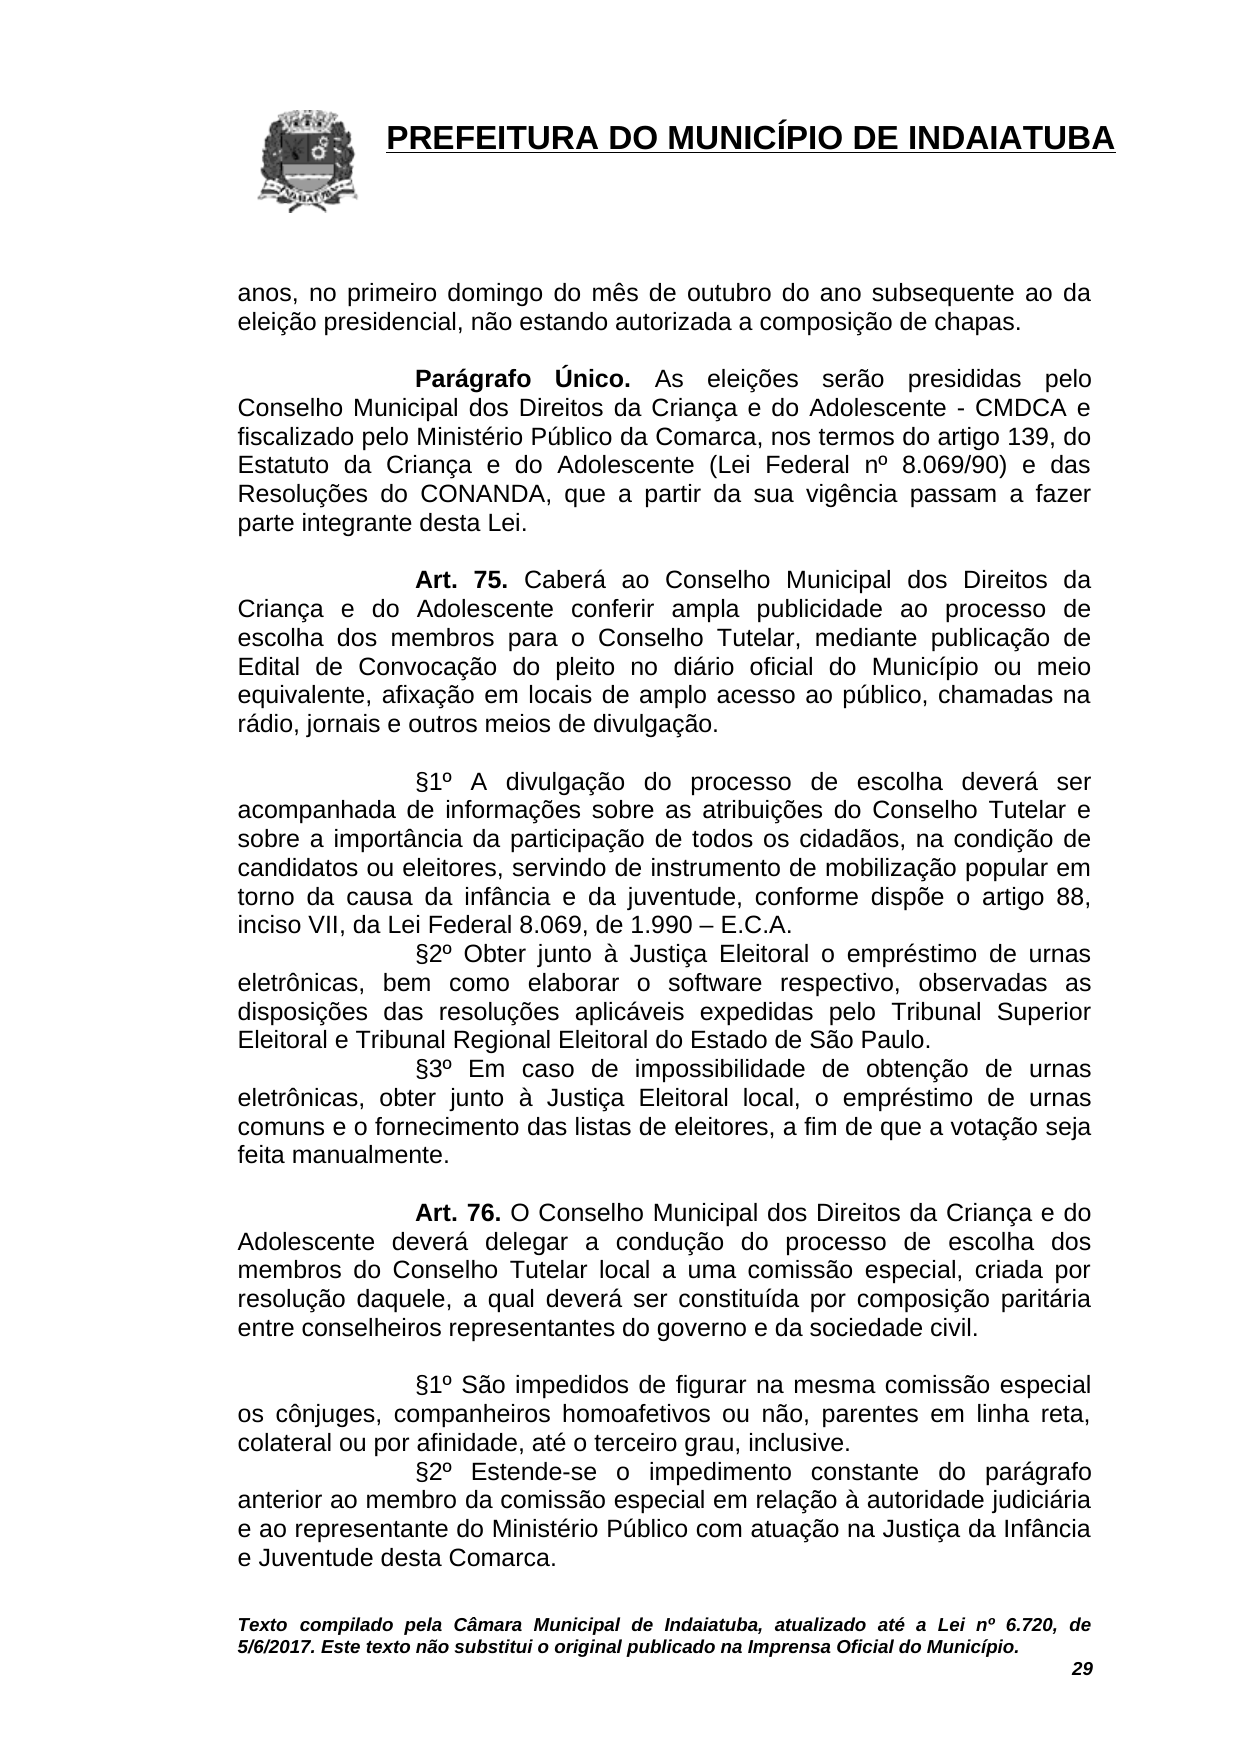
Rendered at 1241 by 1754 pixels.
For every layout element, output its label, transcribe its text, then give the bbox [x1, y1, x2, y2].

text anos, no primeiro domingo do mês de outubro do ano subsequente ao da eleição presidencial, não estando autorizada a composição de chapas. [237, 278, 1092, 335]
text §3º Em caso de impossibilidade de obtenção de urnas eletrônicas, obter junto à Justiça Eleitoral local, o empréstimo de urnas comuns e o fornecimento das listas de eleitores, a fim de que a votação seja feita manualmente. [237, 1054, 1092, 1169]
text Art. 75. Caberá ao Conselho Municipal dos Direitos da Criança e do Adolescente conferir ampla publicidade ao processo de escolha dos membros para o Conselho Tutelar, mediante publicação de Edital de Convocação do pleito no diário oficial do Município ou meio equivalente, afixação em locais de amplo acesso ao público, chamadas na rádio, jornais e outros meios de divulgação. [237, 565, 1092, 738]
text §2º Obter junto à Justiça Eleitoral o empréstimo de urnas eletrônicas, bem como elaborar o software respectivo, observadas as disposições das resoluções aplicáveis expedidas pelo Tribunal Superior Eleitoral e Tribunal Regional Eleitoral do Estado de São Paulo. [237, 939, 1092, 1054]
text §2º Estende-se o impedimento constante do parágrafo anterior ao membro da comissão especial em relação à autoridade judiciária e ao representante do Ministério Público com atuação na Justiça da Infância e Juventude desta Comarca. [237, 1457, 1092, 1572]
text Parágrafo Único. As eleições serão presididas pelo Conselho Municipal dos Direitos da Criança e do Adolescente - CMDCA e fiscalizado pelo Ministério Público da Comarca, nos termos do artigo 139, do Estatuto da Criança e do Adolescente (Lei Federal nº 8.069/90) e das Resoluções do CONANDA, que a partir da sua vigência passam a fazer parte integrante desta Lei. [237, 364, 1092, 537]
text Art. 76. O Conselho Municipal dos Direitos da Criança e do Adolescente deverá delegar a condução do processo de escolha dos membros do Conselho Tutelar local a uma comissão especial, criada por resolução daquele, a qual deverá ser constituída por composição paritária entre conselheiros representantes do governo e da sociedade civil. [237, 1198, 1092, 1342]
text §1º São impedidos de figurar na mesma comissão especial os cônjuges, companheiros homoafetivos ou não, parentes em linha reta, colateral ou por afinidade, até o terceiro grau, inclusive. [237, 1370, 1092, 1457]
text §1º A divulgação do processo de escolha deverá ser acompanhada de informações sobre as atribuições do Conselho Tutelar e sobre a importância da participação de todos os cidadãos, na condição de candidatos ou eleitores, servindo de instrumento de mobilização popular em torno da causa da infância e da juventude, conforme dispõe o artigo 88, inciso VII, da Lei Federal 8.069, de 1.990 – E.C.A. [237, 767, 1092, 939]
